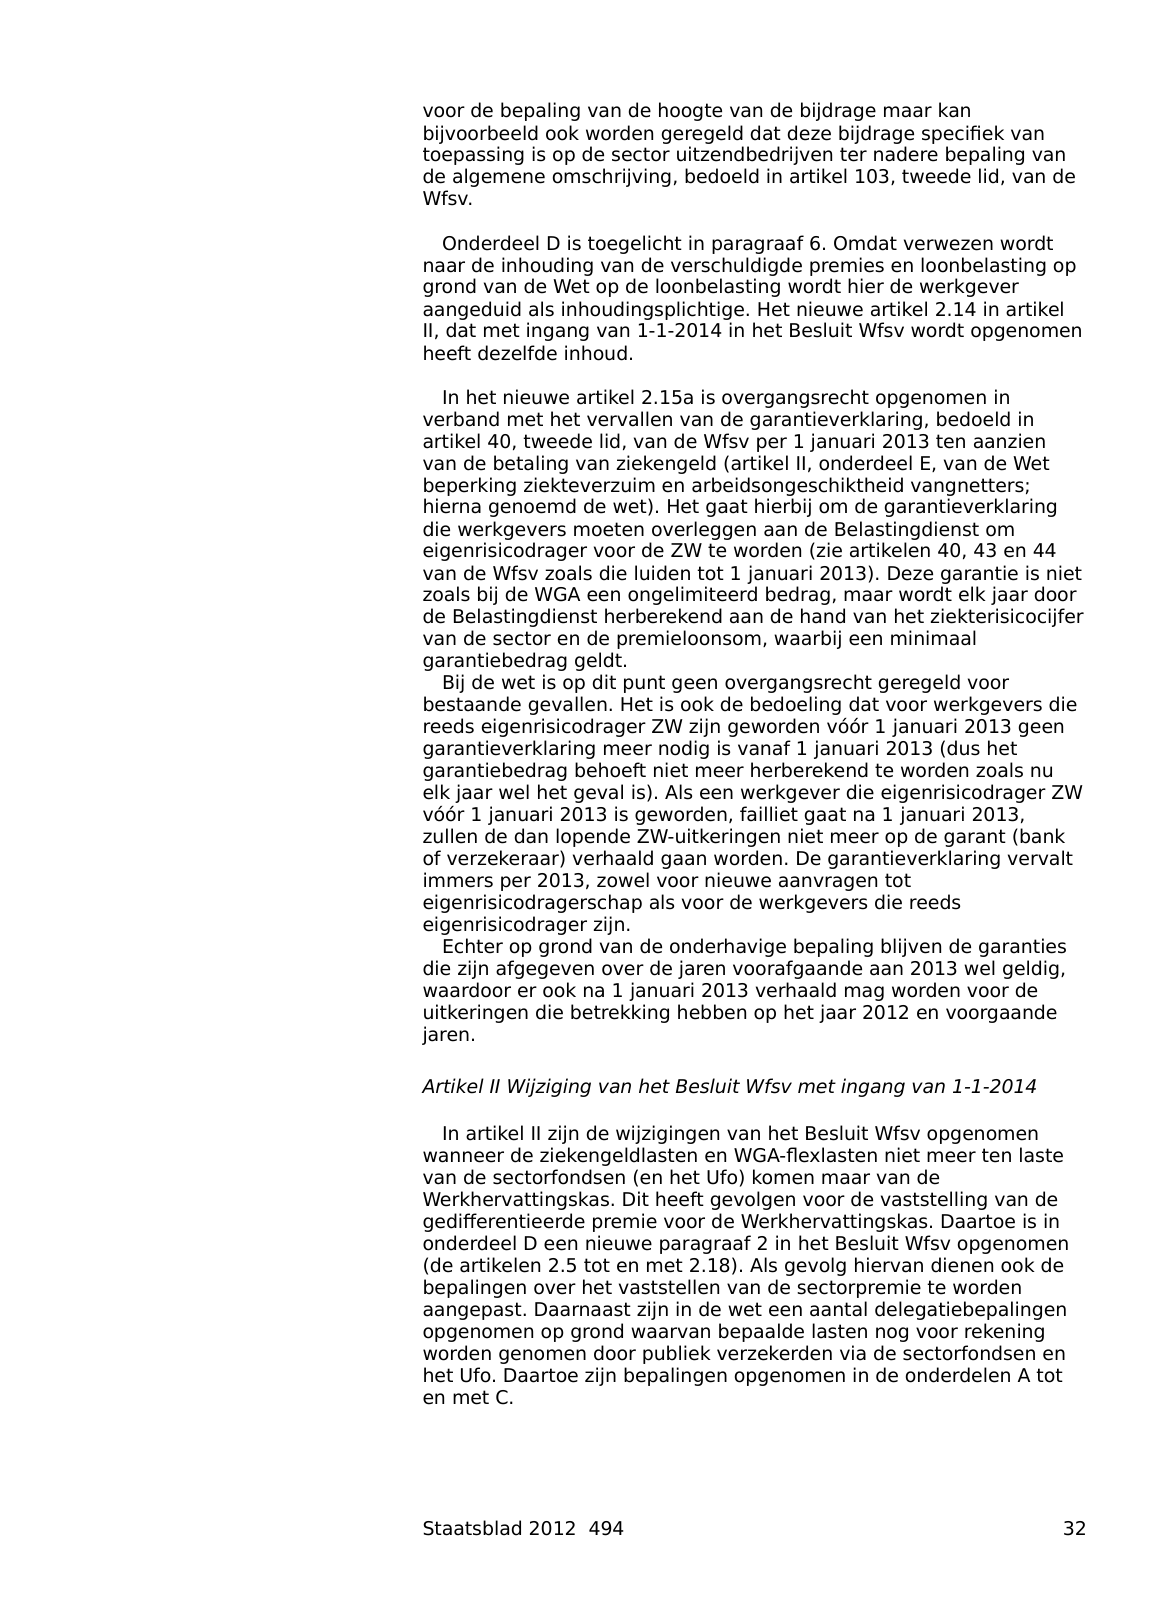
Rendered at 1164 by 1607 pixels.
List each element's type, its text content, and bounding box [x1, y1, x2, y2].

text In artikel II zijn de wijzigingen van het Besluit Wfsv opgenomen wanneer de ziekengeldlasten en WGA-flexlasten niet meer ten laste van de sectorfondsen (en het Ufo) komen maar van de Werkhervattingskas. Dit heeft gevolgen voor de vaststelling van de gedifferentieerde premie voor de Werkhervattingskas. Daartoe is in onderdeel D een nieuwe paragraaf 2 in het Besluit Wfsv opgenomen (de artikelen 2.5 tot en met 2.18). Als gevolg hiervan dienen ook de bepalingen over het vaststellen van de sectorpremie te worden aangepast. Daarnaast zijn in de wet een aantal delegatiebepalingen opgenomen op grond waarvan bepaalde lasten nog voor rekening worden genomen door publiek verzekerden via de sectorfondsen en het Ufo. Daartoe zijn bepalingen opgenomen in de onderdelen A tot en met C. [422, 1123, 1087, 1409]
text voor de bepaling van de hoogte van de bijdrage maar kan bijvoorbeeld ook worden geregeld dat deze bijdrage specifiek van toepassing is op de sector uitzendbedrijven ter nadere bepaling van de algemene omschrijving, bedoeld in artikel 103, tweede lid, van de Wfsv. [422, 100, 1087, 210]
text Echter op grond van de onderhavige bepaling blijven de garanties die zijn afgegeven over de jaren voorafgaande aan 2013 wel geldig, waardoor er ook na 1 januari 2013 verhaald mag worden voor de uitkeringen die betrekking hebben op het jaar 2012 en voorgaande jaren. [422, 936, 1087, 1046]
text Bij de wet is op dit punt geen overgangsrecht geregeld voor bestaande gevallen. Het is ook de bedoeling dat voor werkgevers die reeds eigenrisicodrager ZW zijn geworden vóór 1 januari 2013 geen garantieverklaring meer nodig is vanaf 1 januari 2013 (dus het garantiebedrag behoeft niet meer herberekend te worden zoals nu elk jaar wel het geval is). Als een werkgever die eigenrisicodrager ZW vóór 1 januari 2013 is geworden, failliet gaat na 1 januari 2013, zullen de dan lopende ZW-uitkeringen niet meer op de garant (bank of verzekeraar) verhaald gaan worden. De garantieverklaring vervalt immers per 2013, zowel voor nieuwe aanvragen tot eigenrisicodragerschap als voor de werkgevers die reeds eigenrisicodrager zijn. [422, 672, 1087, 936]
subtitle Artikel II Wijziging van het Besluit Wfsv met ingang van 1-1-2014 [422, 1076, 1087, 1098]
text Onderdeel D is toegelicht in paragraaf 6. Omdat verwezen wordt naar de inhouding van de verschuldigde premies en loonbelasting op grond van de Wet op de loonbelasting wordt hier de werkgever aangeduid als inhoudingsplichtige. Het nieuwe artikel 2.14 in artikel II, dat met ingang van 1-1-2014 in het Besluit Wfsv wordt opgenomen heeft dezelfde inhoud. [422, 232, 1087, 364]
text In het nieuwe artikel 2.15a is overgangsrecht opgenomen in verband met het vervallen van de garantieverklaring, bedoeld in artikel 40, tweede lid, van de Wfsv per 1 januari 2013 ten aanzien van de betaling van ziekengeld (artikel II, onderdeel E, van de Wet beperking ziekteverzuim en arbeidsongeschiktheid vangnetters; hierna genoemd de wet). Het gaat hierbij om de garantieverklaring die werkgevers moeten overleggen aan de Belastingdienst om eigenrisicodrager voor de ZW te worden (zie artikelen 40, 43 en 44 van de Wfsv zoals die luiden tot 1 januari 2013). Deze garantie is niet zoals bij de WGA een ongelimiteerd bedrag, maar wordt elk jaar door de Belastingdienst herberekend aan de hand van het ziekterisicocijfer van de sector en de premieloonsom, waarbij een minimaal garantiebedrag geldt. [422, 387, 1087, 672]
